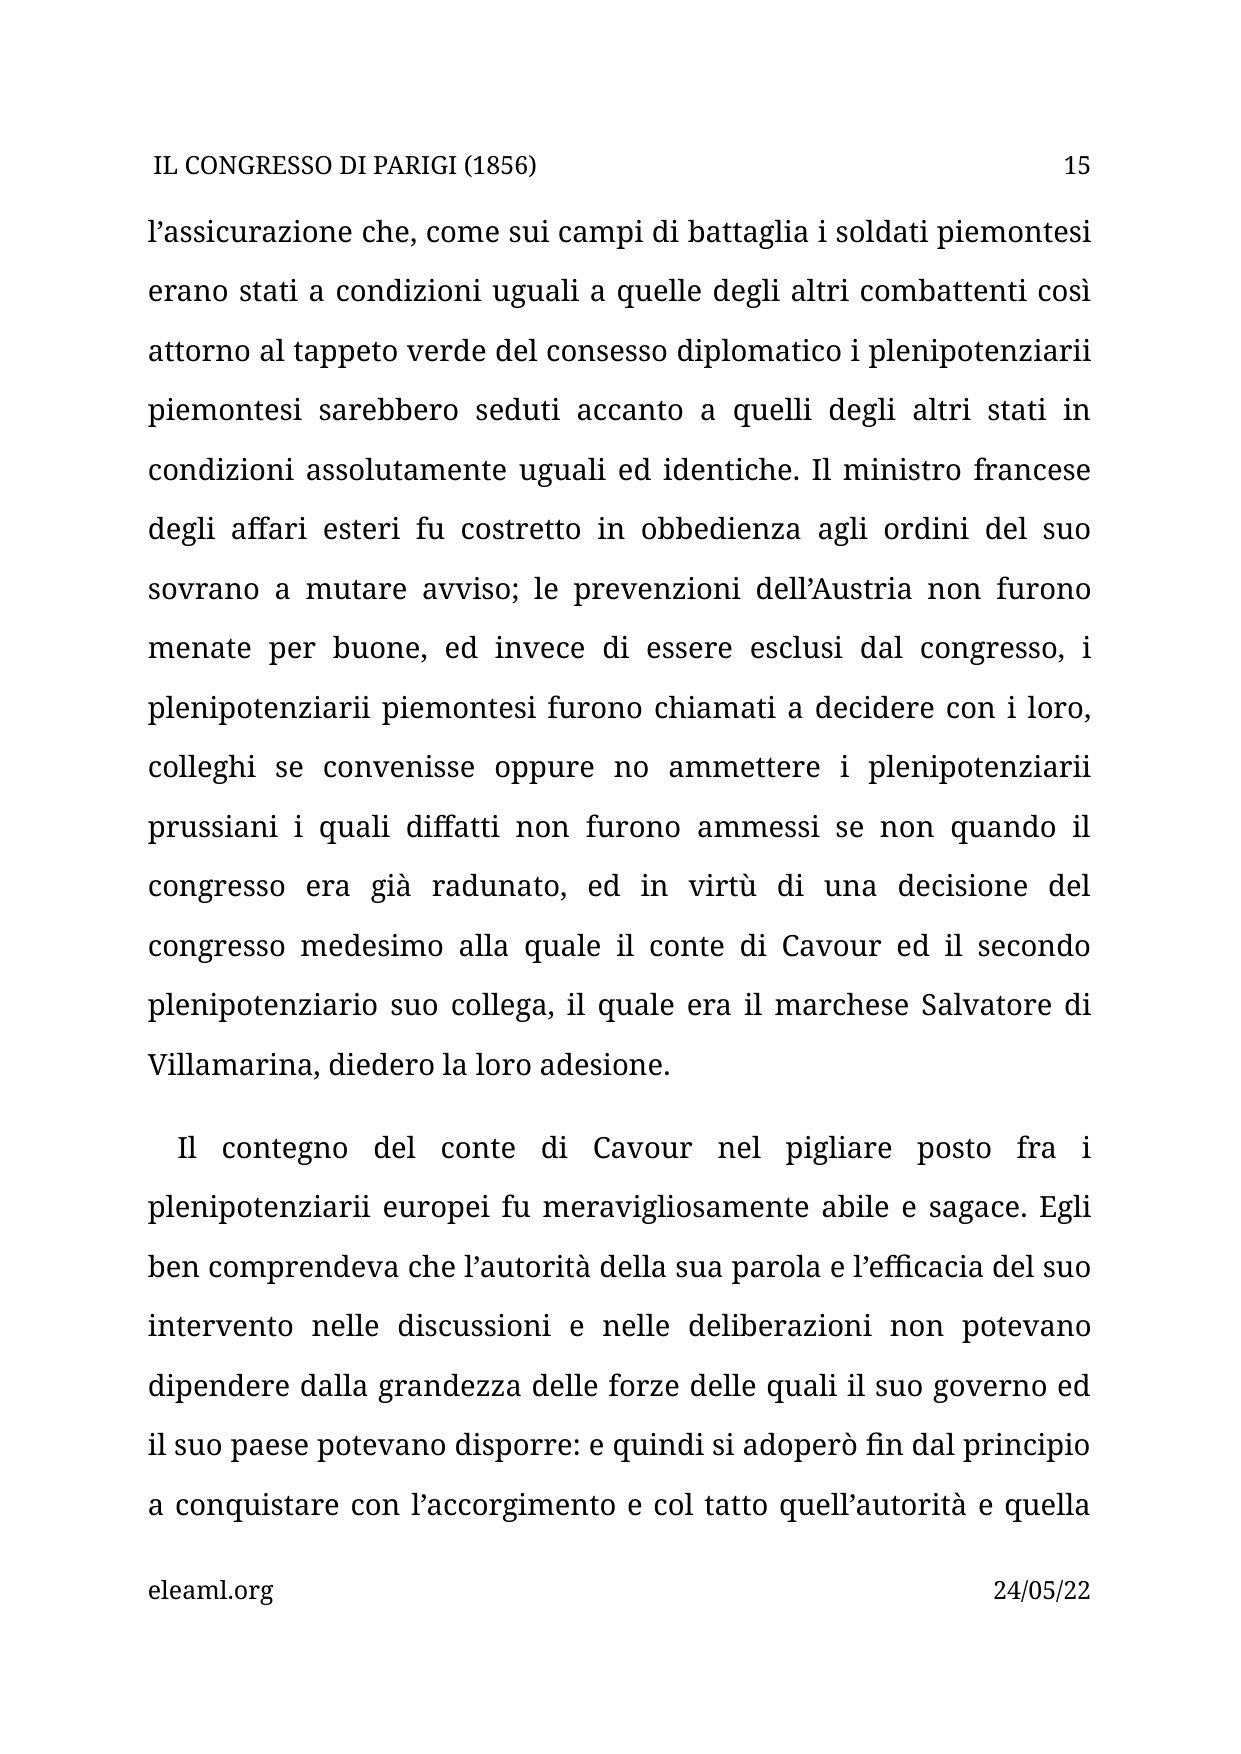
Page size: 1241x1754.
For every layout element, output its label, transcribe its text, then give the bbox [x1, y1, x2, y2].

text Il contegno del conte di Cavour nel pigliare posto fra i plenipotenziarii europei fu meravigliosamente abile e sagace. Egli ben comprendeva che l’autorità della sua parola e l’efficacia del suo intervento nelle discussioni e nelle deliberazioni non potevano dipendere dalla grandezza delle forze delle quali il suo governo ed il suo paese potevano disporre: e quindi si adoperò fin dal principio a conquistare con l’accorgimento e col tatto quell’autorità e quella [148, 1127, 1093, 1523]
text l’assicurazione che, come sui campi di battaglia i soldati piemontesi erano stati a condizioni uguali a quelle degli altri combattenti così attorno al tappeto verde del consesso diplomatico i plenipotenziarii piemontesi sarebbero seduti accanto a quelli degli altri stati in condizioni assolutamente uguali ed identiche. Il ministro francese degli affari esteri fu costretto in obbedienza agli ordini del suo sovrano a mutare avviso; le prevenzioni dell’Austria non furono menate per buone, ed invece di essere esclusi dal congresso, i plenipotenziarii piemontesi furono chiamati a decidere con i loro, colleghi se convenisse oppure no ammettere i plenipotenziarii prussiani i quali diffatti non furono ammessi se non quando il congresso era già radunato, ed in virtù di una decisione del congresso medesimo alla quale il conte di Cavour ed il secondo plenipotenziario suo collega, il quale era il marchese Salvatore di Villamarina, diedero la loro adesione. [148, 211, 1093, 1083]
